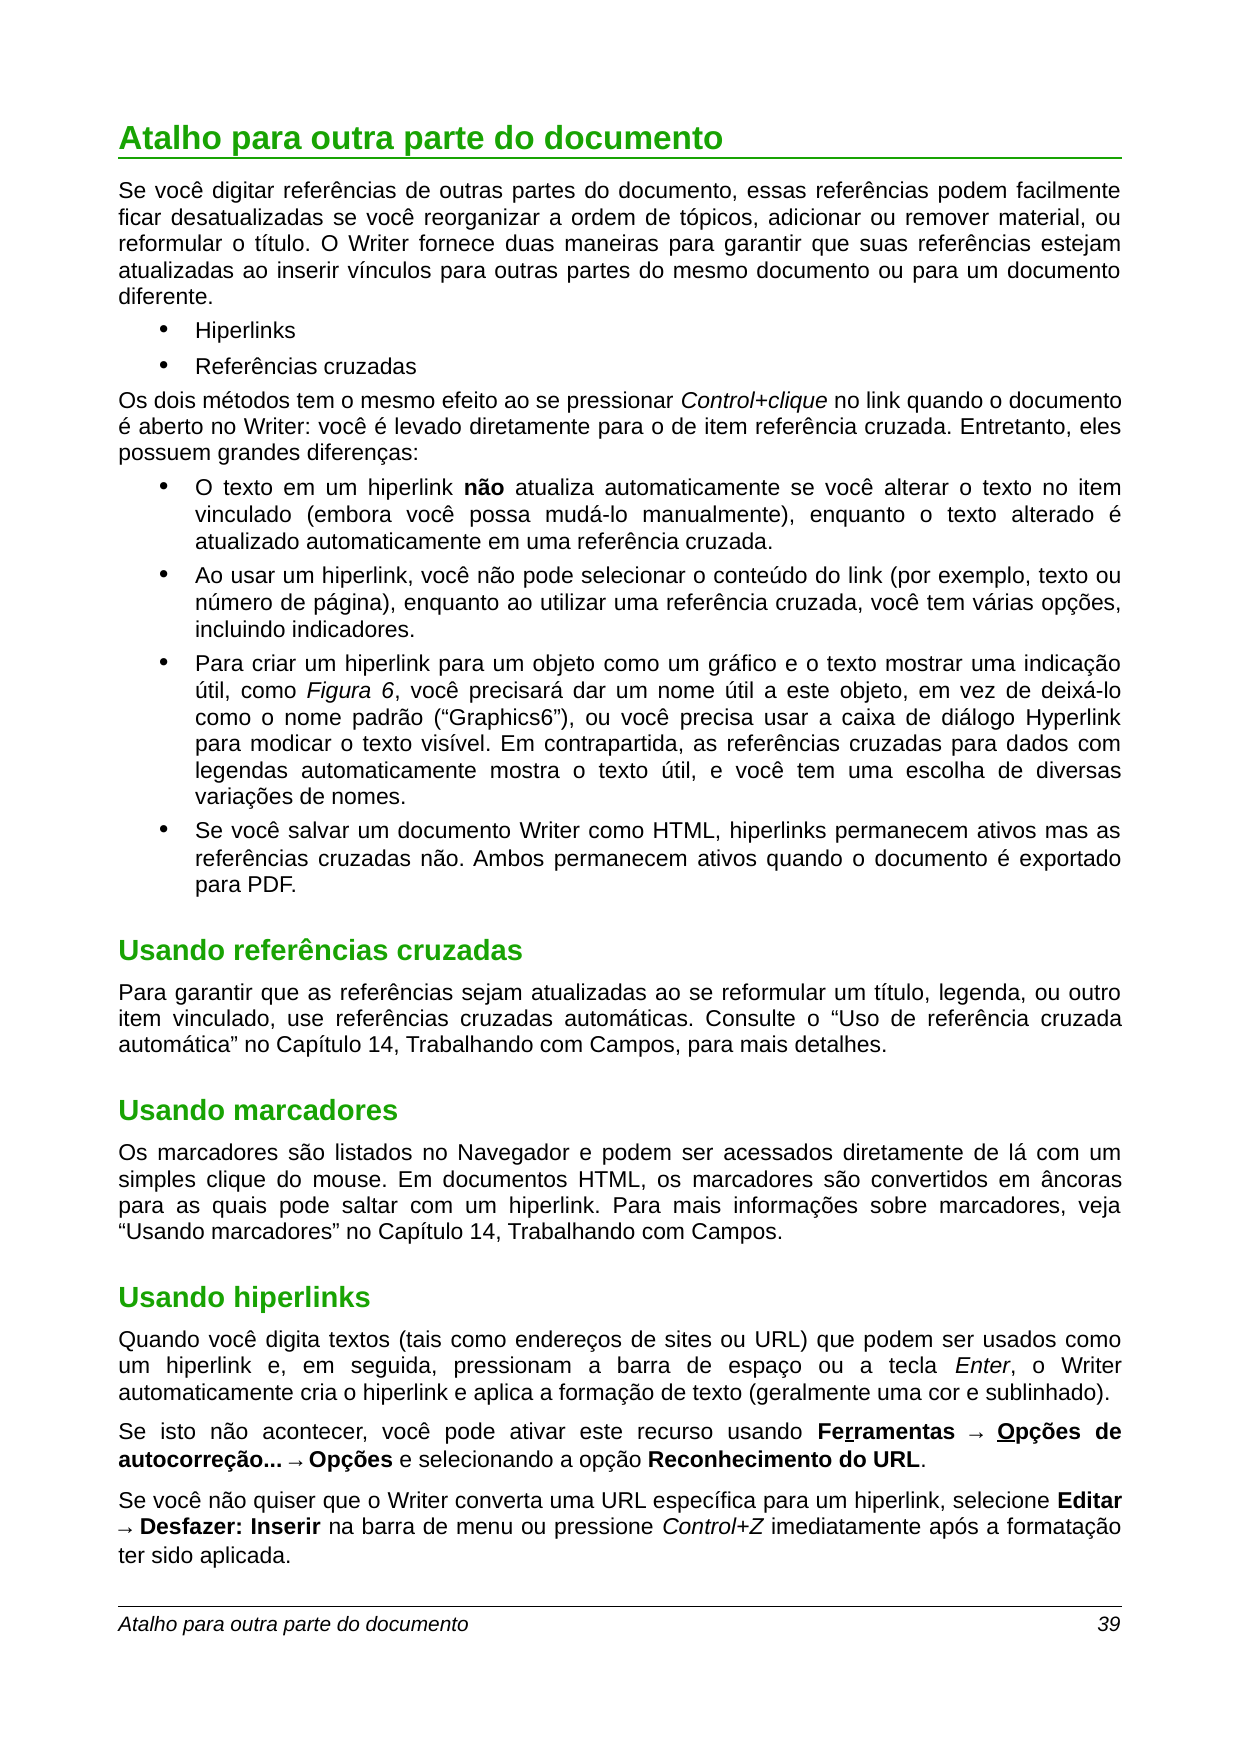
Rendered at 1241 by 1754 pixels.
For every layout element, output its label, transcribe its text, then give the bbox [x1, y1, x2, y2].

subtitle Usando marcadores [118, 1093, 1122, 1127]
subtitle Atalho para outra parte do documento [118, 118, 1122, 157]
list Referências cruzadas [156, 351, 1122, 380]
list O texto em um hiperlink não atualiza automaticamente se você alterar o texto no item vinculado (embora você possa mudá-lo manualmente), enquanto o texto alterado é atualizado automaticamente em uma referência cruzada. [156, 472, 1122, 554]
text Os marcadores são listados no Navegador e podem ser acessados diretamente de lá com um simples clique do mouse. Em documentos HTML, os marcadores são convertidos em âncoras para as quais pode saltar com um hiperlink. Para mais informações sobre marcadores, veja “Usando marcadores” no Capítulo 14, Trabalhando com Campos. [118, 1139, 1122, 1245]
list Hiperlinks [156, 316, 1122, 345]
list Os dois métodos tem o mesmo efeito ao se pressionar Control+clique no link quando o documento é aberto no Writer: você é levado diretamente para o de item referência cruzada. Entretanto, eles possuem grandes diferenças: [118, 387, 1122, 466]
text Quando você digita textos (tais como endereços de sites ou URL) que podem ser usados como um hiperlink e, em seguida, pressionam a barra de espaço ou a tecla Enter, o Writer automaticamente cria o hiperlink e aplica a formação de texto (geralmente uma cor e sublinhado). [118, 1326, 1122, 1405]
list Se você salvar um documento Writer como HTML, hiperlinks permanecem ativos mas as referências cruzadas não. Ambos permanecem ativos quando o documento é exportado para PDF. [156, 816, 1122, 897]
subtitle Usando referências cruzadas [118, 933, 1122, 966]
list Se você digitar referências de outras partes do documento, essas referências podem facilmente ficar desatualizadas se você reorganizar a ordem de tópicos, adicionar ou remover material, ou reformular o título. O Writer fornece duas maneiras para garantir que suas referências estejam atualizadas ao inserir vínculos para outras partes do mesmo documento ou para um documento diferente. [118, 177, 1122, 309]
text Para garantir que as referências sejam atualizadas ao se reformular um título, legenda, ou outro item vinculado, use referências cruzadas automáticas. Consulte o “Uso de referência cruzada automática” no Capítulo 14, Trabalhando com Campos, para mais detalhes. [118, 979, 1122, 1058]
subtitle Usando hiperlinks [118, 1280, 1122, 1314]
list Para criar um hiperlink para um objeto como um gráfico e o texto mostrar uma indicação útil, como Figura 6, você precisará dar um nome útil a este objeto, em vez de deixá-lo como o nome padrão (“Graphics6”), ou você precisa usar a caixa de diálogo Hyperlink para modicar o texto visível. Em contrapartida, as referências cruzadas para dados com legendas automaticamente mostra o texto útil, e você tem uma escolha de diversas variações de nomes. [156, 648, 1122, 809]
text Se isto não acontecer, você pode ativar este recurso usando Ferramentas → Opções de autocorreção... → Opções e selecionando a opção Reconhecimento do URL. [118, 1418, 1122, 1474]
list Ao usar um hiperlink, você não pode selecionar o conteúdo do link (por exemplo, texto ou número de página), enquanto ao utilizar uma referência cruzada, você tem várias opções, incluindo indicadores. [156, 560, 1122, 642]
text Se você não quiser que o Writer converta uma URL específica para um hiperlink, selecione Editar → Desfazer: Inserir na barra de menu ou pressione Control+Z imediatamente após a formatação ter sido aplicada. [118, 1487, 1122, 1568]
